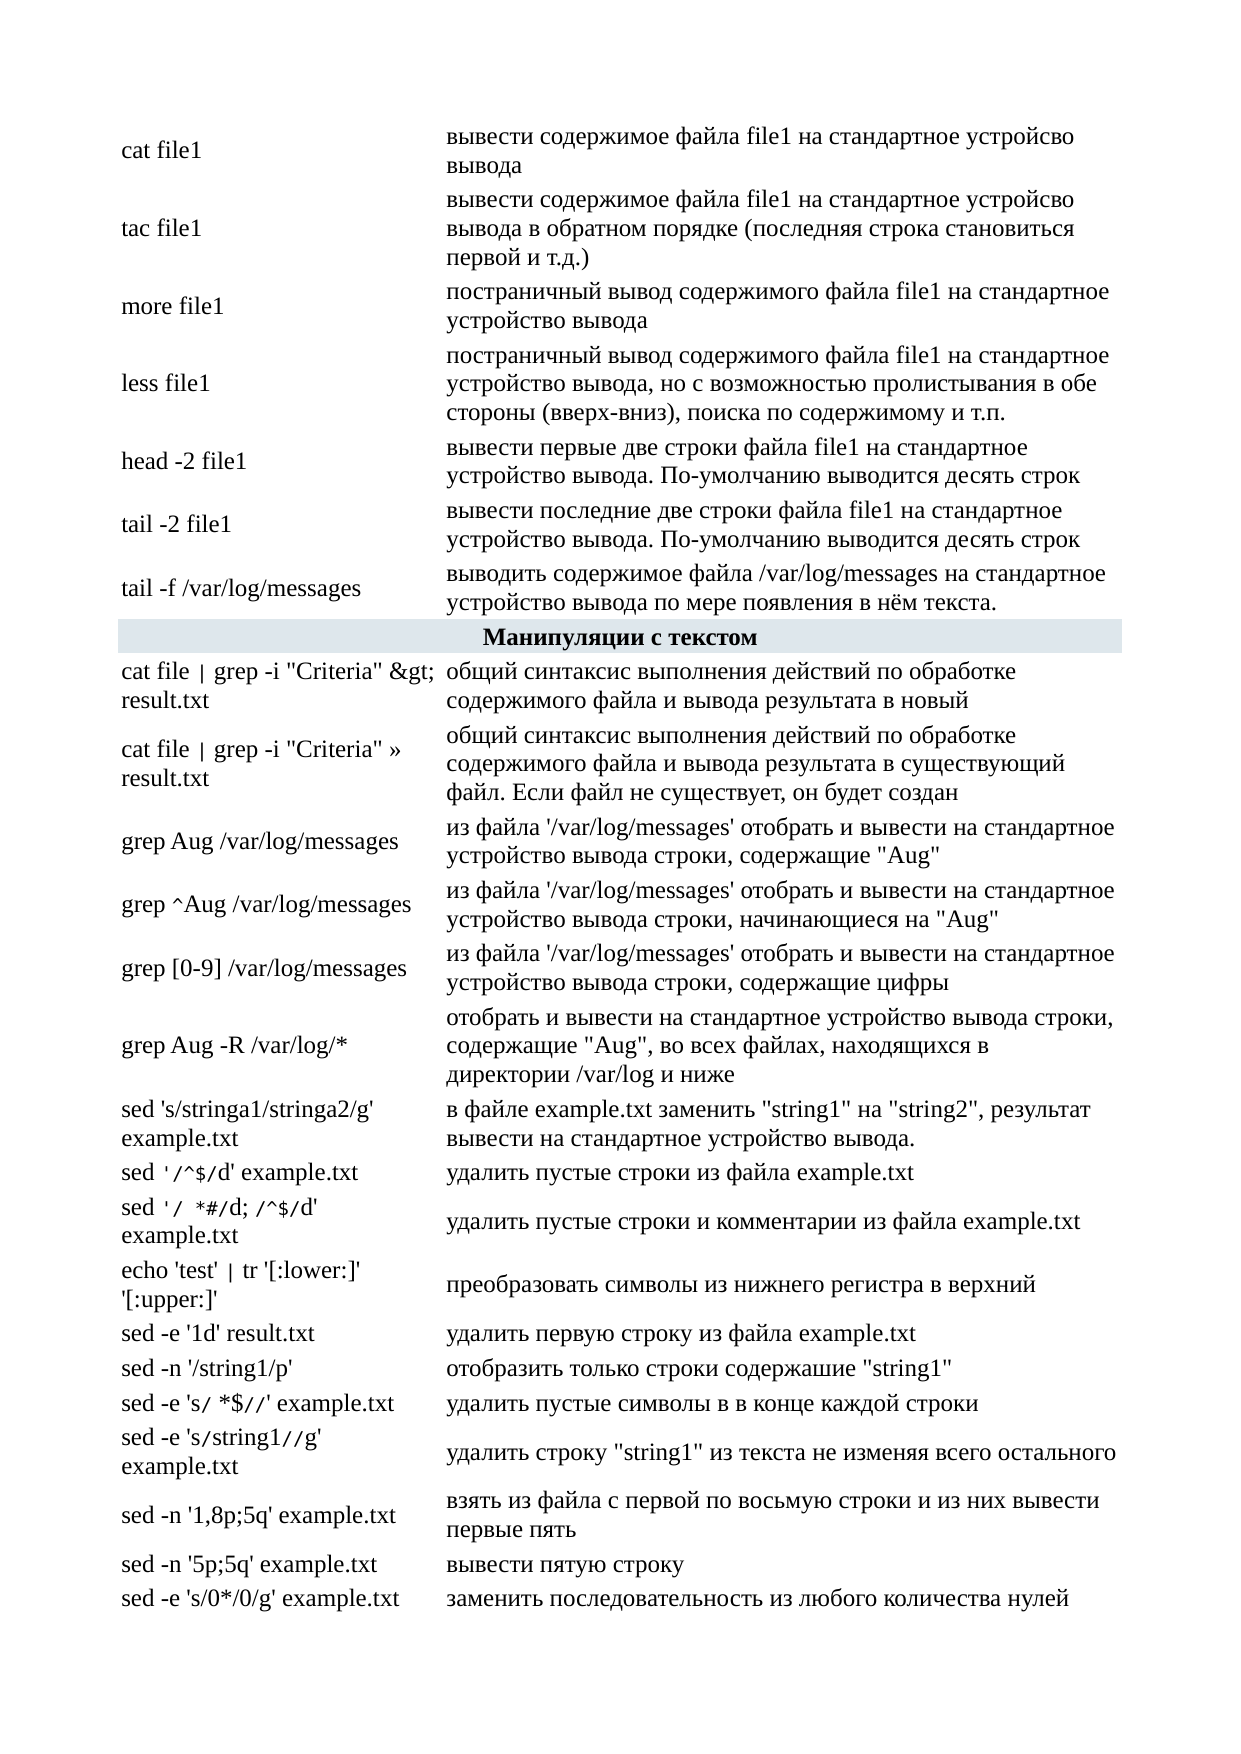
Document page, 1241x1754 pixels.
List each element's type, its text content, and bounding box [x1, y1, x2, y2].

table_cell cat file1 [118, 118, 443, 181]
table_cell удалить строку "string1" из текста не изменяя всего остального [443, 1419, 1122, 1483]
table_cell grep [0-9] /var/log/messages [118, 936, 443, 999]
table_cell удалить пустые строки и комментарии из файла example.txt [443, 1189, 1122, 1252]
table_cell sed -n '5p;5q' example.txt [118, 1546, 443, 1581]
table_cell tail -2 file1 [118, 492, 443, 556]
table_cell sed '/^$/d' example.txt [118, 1154, 443, 1189]
table_cell sed -e '1d' result.txt [118, 1316, 443, 1350]
table_cell Манипуляции с текстом [118, 619, 1122, 653]
table_cell отобразить только строки содержашие "string1" [443, 1350, 1122, 1385]
table_cell grep Aug -R /var/log/* [118, 999, 443, 1091]
table_cell вывести содержимое файла file1 на стандартное устройсво вывода [443, 118, 1122, 181]
table_cell echo 'test' | tr '[:lower:]' '[:upper:]' [118, 1252, 443, 1316]
table_cell more file1 [118, 274, 443, 337]
table_cell постраничный вывод содержимого файла file1 на стандартное устройство вывода, но с возможностью пролистывания в обе стороны (вверх-вниз), поиска по содержимому и т.п. [443, 337, 1122, 429]
table_cell из файла '/var/log/messages' отобрать и вывести на стандартное устройство вывода строки, начинающиеся на "Aug" [443, 872, 1122, 936]
table_cell отобрать и вывести на стандартное устройство вывода строки, содержащие "Aug", во всех файлах, находящихся в директории /var/log и ниже [443, 999, 1122, 1091]
table_cell sed -e 's/string1//g' example.txt [118, 1419, 443, 1483]
table_cell удалить пустые строки из файла example.txt [443, 1154, 1122, 1189]
table_cell вывести пятую строку [443, 1546, 1122, 1581]
table_cell из файла '/var/log/messages' отобрать и вывести на стандартное устройство вывода строки, содержащие цифры [443, 936, 1122, 999]
table_cell вывести первые две строки файла file1 на стандартное устройство вывода. По-умолчанию выводится десять строк [443, 429, 1122, 492]
table_cell sed -n '1,8p;5q' example.txt [118, 1483, 443, 1546]
table_cell tac file1 [118, 181, 443, 273]
table_cell общий синтаксис выполнения действий по обработке содержимого файла и вывода результата в существующий файл. Если файл не существует, он будет создан [443, 717, 1122, 809]
table_cell grep Aug /var/log/messages [118, 809, 443, 872]
table_cell из файла '/var/log/messages' отобрать и вывести на стандартное устройство вывода строки, содержащие "Aug" [443, 809, 1122, 872]
table_cell sed -e 's/ *$//' example.txt [118, 1385, 443, 1419]
table_cell cat file | grep -i "Criteria" » result.txt [118, 717, 443, 809]
table_cell в файле example.txt заменить "string1" на "string2", результат вывести на стандартное устройство вывода. [443, 1091, 1122, 1154]
table_cell вывести последние две строки файла file1 на стандартное устройство вывода. По-умолчанию выводится десять строк [443, 492, 1122, 556]
table_cell постраничный вывод содержимого файла file1 на стандартное устройство вывода [443, 274, 1122, 337]
table_cell взять из файла с первой по восьмую строки и из них вывести первые пять [443, 1483, 1122, 1546]
table_cell удалить пустые символы в в конце каждой строки [443, 1385, 1122, 1419]
table_cell заменить последовательность из любого количества нулей [443, 1581, 1122, 1615]
table_cell преобразовать символы из нижнего регистра в верхний [443, 1252, 1122, 1316]
table_cell общий синтаксис выполнения действий по обработке содержимого файла и вывода результата в новый [443, 654, 1122, 717]
table_cell tail -f /var/log/messages [118, 556, 443, 619]
table_cell sed -e 's/0*/0/g' example.txt [118, 1581, 443, 1615]
table_cell less file1 [118, 337, 443, 429]
table_cell sed 's/stringa1/stringa2/g' example.txt [118, 1091, 443, 1154]
table_cell sed -n '/string1/p' [118, 1350, 443, 1385]
table_cell cat file | grep -i "Criteria" &gt; result.txt [118, 654, 443, 717]
table_cell удалить первую строку из файла example.txt [443, 1316, 1122, 1350]
table_cell вывести содержимое файла file1 на стандартное устройсво вывода в обратном порядке (последняя строка становиться первой и т.д.) [443, 181, 1122, 273]
table_cell grep ^Aug /var/log/messages [118, 872, 443, 936]
table_cell head -2 file1 [118, 429, 443, 492]
table_cell sed '/ *#/d; /^$/d' example.txt [118, 1189, 443, 1252]
table_cell выводить содержимое файла /var/log/messages на стандартное устройство вывода по мере появления в нём текста. [443, 556, 1122, 619]
